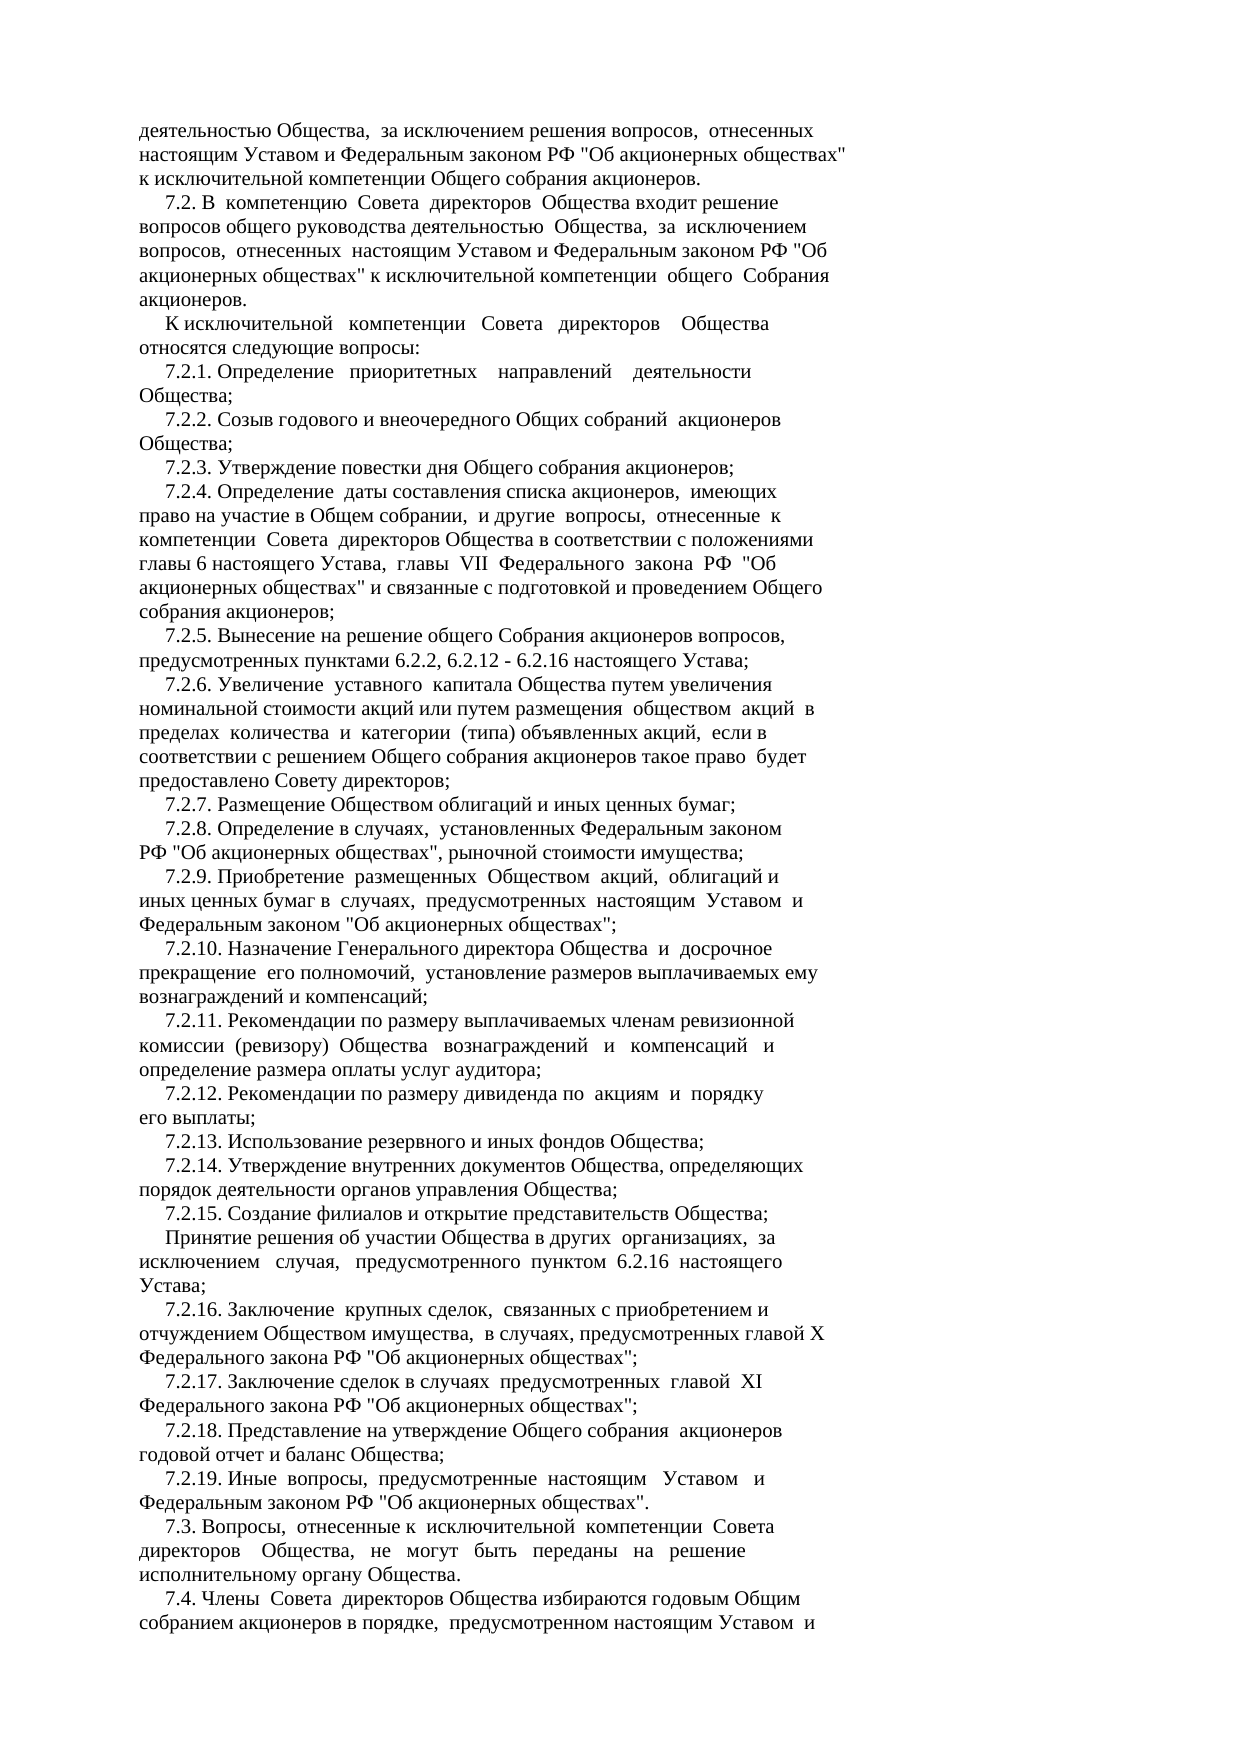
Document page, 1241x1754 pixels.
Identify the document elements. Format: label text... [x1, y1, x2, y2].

text 7.2.11. Рекомендации по размеру выплачиваемых членам ревизионной [118, 1008, 1122, 1032]
text Федерального закона РФ "Об акционерных обществах"; [118, 1393, 1122, 1417]
text 7.2.9. Приобретение размещенных Обществом акций, облигаций и [118, 864, 1122, 888]
text РФ "Об акционерных обществах", рыночной стоимости имущества; [118, 840, 1122, 864]
text 7.2.2. Созыв годового и внеочередного Общих собраний акционеров [118, 407, 1122, 431]
text предусмотренных пунктами 6.2.2, 6.2.12 - 6.2.16 настоящего Устава; [118, 647, 1122, 672]
text акционеров. [118, 287, 1122, 311]
text 7.2.3. Утверждение повестки дня Общего собрания акционеров; [118, 455, 1122, 479]
text прекращение его полномочий, установление размеров выплачиваемых ему [118, 960, 1122, 984]
text исключением случая, предусмотренного пунктом 6.2.16 настоящего [118, 1249, 1122, 1273]
text 7.2.4. Определение даты составления списка акционеров, имеющих [118, 479, 1122, 503]
text Федерального закона РФ "Об акционерных обществах"; [118, 1345, 1122, 1369]
text вопросов, отнесенных настоящим Уставом и Федеральным законом РФ "Об [118, 238, 1122, 262]
text 7.2. В компетенцию Совета директоров Общества входит решение [118, 190, 1122, 214]
text 7.2.10. Назначение Генерального директора Общества и досрочное [118, 936, 1122, 960]
text 7.2.1. Определение приоритетных направлений деятельности [118, 359, 1122, 383]
text Общества; [118, 431, 1122, 455]
text 7.2.7. Размещение Обществом облигаций и иных ценных бумаг; [118, 792, 1122, 816]
text 7.4. Члены Совета директоров Общества избираются годовым Общим [118, 1586, 1122, 1610]
text к исключительной компетенции Общего собрания акционеров. [118, 166, 1122, 190]
text 7.2.12. Рекомендации по размеру дивиденда по акциям и порядку [118, 1081, 1122, 1105]
text 7.2.18. Представление на утверждение Общего собрания акционеров [118, 1417, 1122, 1442]
text определение размера оплаты услуг аудитора; [118, 1057, 1122, 1081]
text право на участие в Общем собрании, и другие вопросы, отнесенные к [118, 503, 1122, 527]
text главы 6 настоящего Устава, главы VII Федерального закона РФ "Об [118, 551, 1122, 575]
text 7.2.15. Создание филиалов и открытие представительств Общества; [118, 1201, 1122, 1225]
text пределах количества и категории (типа) объявленных акций, если в [118, 720, 1122, 744]
text 7.2.14. Утверждение внутренних документов Общества, определяющих [118, 1153, 1122, 1177]
text вознаграждений и компенсаций; [118, 984, 1122, 1008]
text 7.2.19. Иные вопросы, предусмотренные настоящим Уставом и [118, 1466, 1122, 1490]
text годовой отчет и баланс Общества; [118, 1442, 1122, 1466]
text Федеральным законом "Об акционерных обществах"; [118, 912, 1122, 936]
text соответствии с решением Общего собрания акционеров такое право будет [118, 744, 1122, 768]
text собрания акционеров; [118, 599, 1122, 623]
text предоставлено Совету директоров; [118, 768, 1122, 792]
text настоящим Уставом и Федеральным законом РФ "Об акционерных обществах" [118, 142, 1122, 166]
text отчуждением Обществом имущества, в случаях, предусмотренных главой X [118, 1321, 1122, 1345]
text вопросов общего руководства деятельностью Общества, за исключением [118, 214, 1122, 238]
text Принятие решения об участии Общества в других организациях, за [118, 1225, 1122, 1249]
text К исключительной компетенции Совета директоров Общества [118, 311, 1122, 335]
text 7.2.8. Определение в случаях, установленных Федеральным законом [118, 816, 1122, 840]
text 7.2.5. Вынесение на решение общего Собрания акционеров вопросов, [118, 623, 1122, 647]
text деятельностью Общества, за исключением решения вопросов, отнесенных [118, 118, 1122, 142]
text порядок деятельности органов управления Общества; [118, 1177, 1122, 1201]
text Федеральным законом РФ "Об акционерных обществах". [118, 1490, 1122, 1514]
text Общества; [118, 383, 1122, 407]
text собранием акционеров в порядке, предусмотренном настоящим Уставом и [118, 1610, 1122, 1634]
text комиссии (ревизору) Общества вознаграждений и компенсаций и [118, 1032, 1122, 1057]
text директоров Общества, не могут быть переданы на решение [118, 1538, 1122, 1562]
text Устава; [118, 1273, 1122, 1297]
text 7.2.17. Заключение сделок в случаях предусмотренных главой XI [118, 1369, 1122, 1393]
text относятся следующие вопросы: [118, 335, 1122, 359]
text 7.2.13. Использование резервного и иных фондов Общества; [118, 1129, 1122, 1153]
text 7.3. Вопросы, отнесенные к исключительной компетенции Совета [118, 1514, 1122, 1538]
text акционерных обществах" и связанные с подготовкой и проведением Общего [118, 575, 1122, 599]
text исполнительному органу Общества. [118, 1562, 1122, 1586]
text иных ценных бумаг в случаях, предусмотренных настоящим Уставом и [118, 888, 1122, 912]
text 7.2.6. Увеличение уставного капитала Общества путем увеличения [118, 672, 1122, 696]
text номинальной стоимости акций или путем размещения обществом акций в [118, 696, 1122, 720]
text 7.2.16. Заключение крупных сделок, связанных с приобретением и [118, 1297, 1122, 1321]
text компетенции Совета директоров Общества в соответствии с положениями [118, 527, 1122, 551]
text его выплаты; [118, 1105, 1122, 1129]
text акционерных обществах" к исключительной компетенции общего Собрания [118, 262, 1122, 287]
